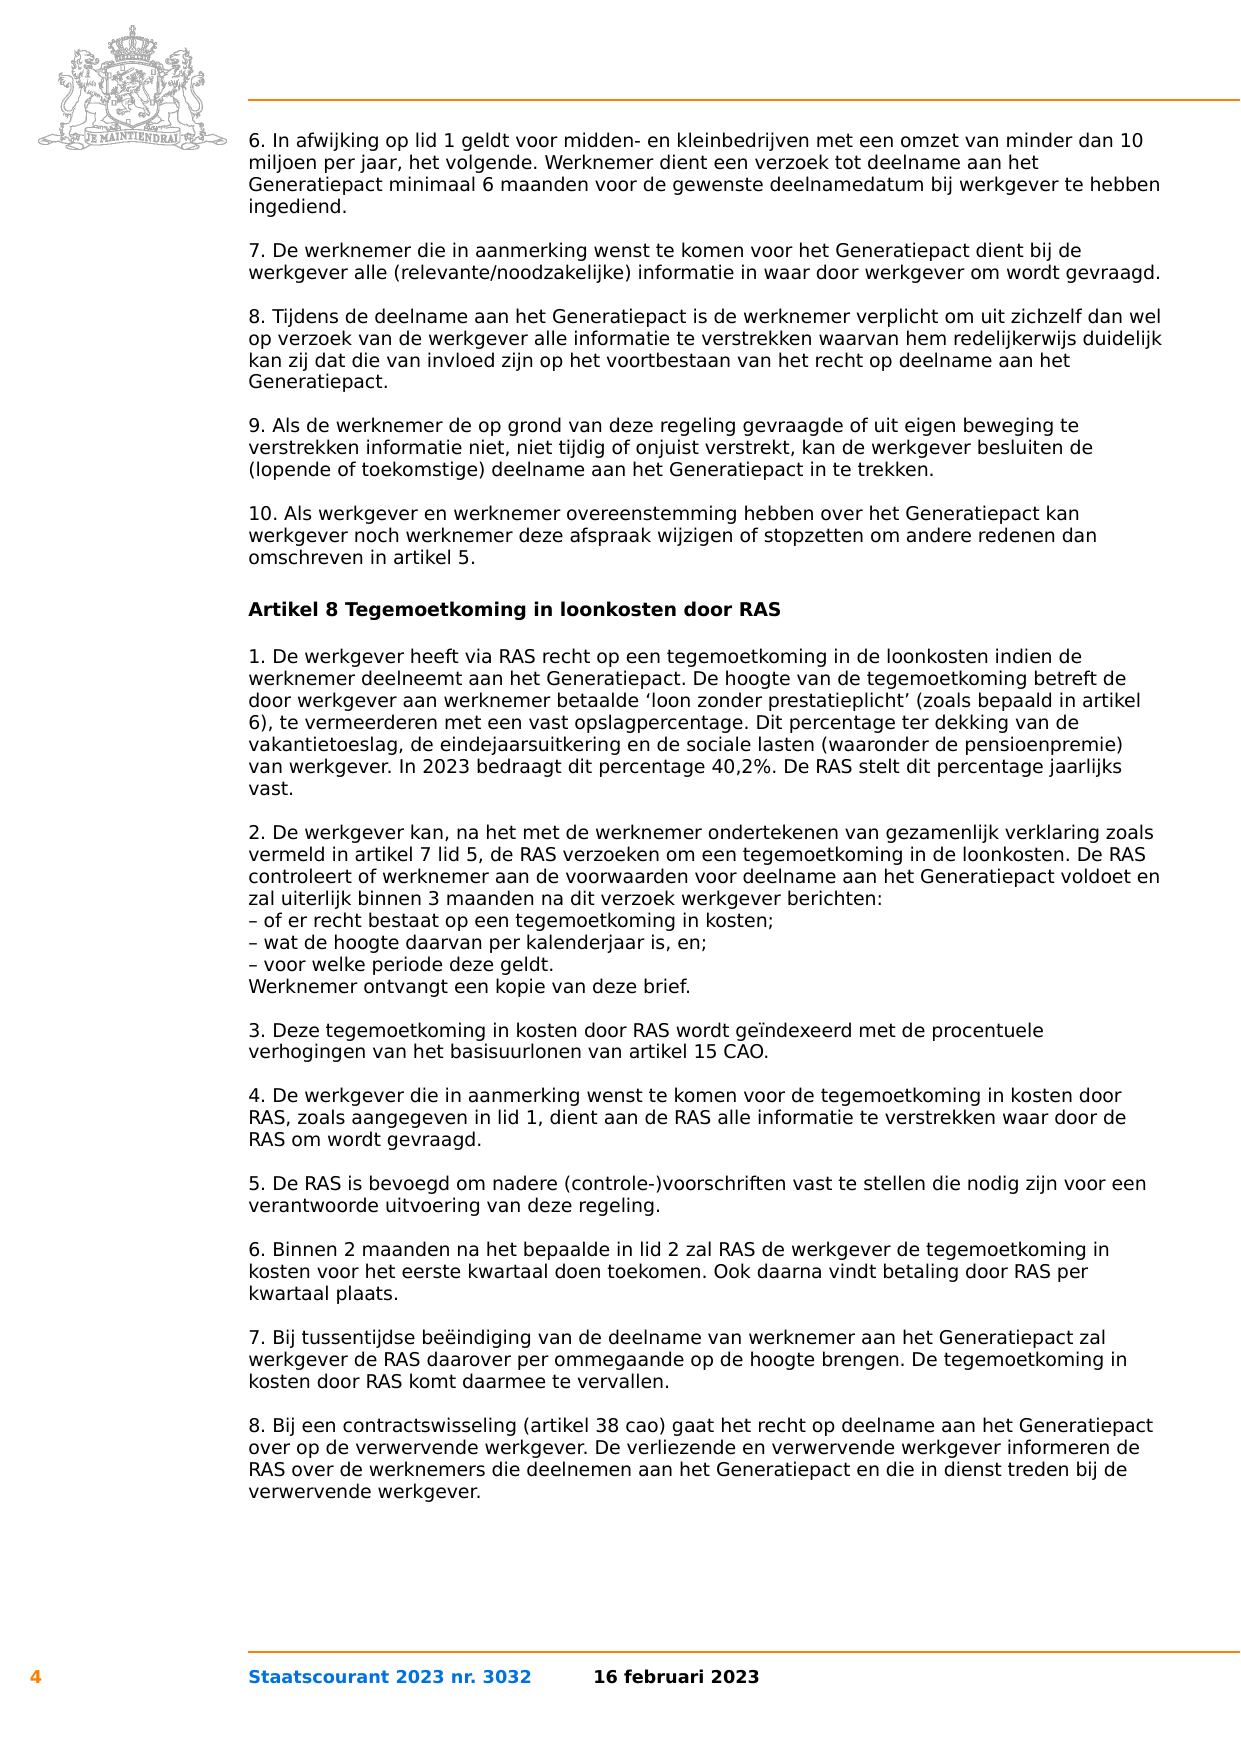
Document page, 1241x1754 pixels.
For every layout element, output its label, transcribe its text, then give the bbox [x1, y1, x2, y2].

text 8. Bij een contractswisseling (artikel 38 cao) gaat het recht op deelname aan het Generatiepact over op de verwervende werkgever. De verliezende en verwervende werkgever informeren de RAS over de werknemers die deelnemen aan het Generatiepact en die in dienst treden bij de verwervende werkgever. [248, 1414, 1163, 1502]
text 10. Als werkgever en werknemer overeenstemming hebben over het Generatiepact kan werkgever noch werknemer deze afspraak wijzigen of stopzetten om andere redenen dan omschreven in artikel 5. [248, 503, 1163, 569]
text – of er recht bestaat op een tegemoetkoming in kosten; [248, 910, 1163, 932]
text 6. Binnen 2 maanden na het bepaalde in lid 2 zal RAS de werkgever de tegemoetkoming in kosten voor het eerste kwartaal doen toekomen. Ook daarna vindt betaling door RAS per kwartaal plaats. [248, 1239, 1163, 1305]
text 7. Bij tussentijdse beëindiging van de deelname van werknemer aan het Generatiepact zal werkgever de RAS daarover per ommegaande op de hoogte brengen. De tegemoetkoming in kosten door RAS komt daarmee te vervallen. [248, 1327, 1163, 1393]
text – wat de hoogte daarvan per kalenderjaar is, en; [248, 932, 1163, 954]
picture [38, 25, 227, 150]
text 8. Tijdens de deelname aan het Generatiepact is de werknemer verplicht om uit zichzelf dan wel op verzoek van de werkgever alle informatie te verstrekken waarvan hem redelijkerwijs duidelijk kan zij dat die van invloed zijn op het voortbestaan van het recht op deelname aan het Generatiepact. [248, 306, 1163, 393]
subtitle Artikel 8 Tegemoetkoming in loonkosten door RAS [248, 599, 1163, 621]
text 4. De werkgever die in aanmerking wenst te komen voor de tegemoetkoming in kosten door RAS, zoals aangegeven in lid 1, dient aan de RAS alle informatie te verstrekken waar door de RAS om wordt gevraagd. [248, 1085, 1163, 1151]
text 5. De RAS is bevoegd om nadere (controle-)voorschriften vast te stellen die nodig zijn voor een verantwoorde uitvoering van deze regeling. [248, 1173, 1163, 1217]
text 9. Als de werknemer de op grond van deze regeling gevraagde of uit eigen beweging te verstrekken informatie niet, niet tijdig of onjuist verstrekt, kan de werkgever besluiten de (lopende of toekomstige) deelname aan het Generatiepact in te trekken. [248, 415, 1163, 481]
text 3. Deze tegemoetkoming in kosten door RAS wordt geïndexeerd met de procentuele verhogingen van het basisuurlonen van artikel 15 CAO. [248, 1019, 1163, 1063]
text Werknemer ontvangt een kopie van deze brief. [248, 976, 1163, 998]
text – voor welke periode deze geldt. [248, 954, 1163, 976]
text 7. De werknemer die in aanmerking wenst te komen voor het Generatiepact dient bij de werkgever alle (relevante/noodzakelijke) informatie in waar door werkgever om wordt gevraagd. [248, 240, 1163, 284]
text 1. De werkgever heeft via RAS recht op een tegemoetkoming in de loonkosten indien de werknemer deelneemt aan het Generatiepact. De hoogte van de tegemoetkoming betreft de door werkgever aan werknemer betaalde ‘loon zonder prestatieplicht’ (zoals bepaald in artikel 6), te vermeerderen met een vast opslagpercentage. Dit percentage ter dekking van de vakantietoeslag, de eindejaarsuitkering en de sociale lasten (waaronder de pensioenpremie) van werkgever. In 2023 bedraagt dit percentage 40,2%. De RAS stelt dit percentage jaarlijks vast. [248, 646, 1163, 800]
text 6. In afwijking op lid 1 geldt voor midden- en kleinbedrijven met een omzet van minder dan 10 miljoen per jaar, het volgende. Werknemer dient een verzoek tot deelname aan het Generatiepact minimaal 6 maanden voor de gewenste deelnamedatum bij werkgever te hebben ingediend. [248, 130, 1163, 218]
text 2. De werkgever kan, na het met de werknemer ondertekenen van gezamenlijk verklaring zoals vermeld in artikel 7 lid 5, de RAS verzoeken om een tegemoetkoming in de loonkosten. De RAS controleert of werknemer aan de voorwaarden voor deelname aan het Generatiepact voldoet en zal uiterlijk binnen 3 maanden na dit verzoek werkgever berichten: [248, 822, 1163, 910]
